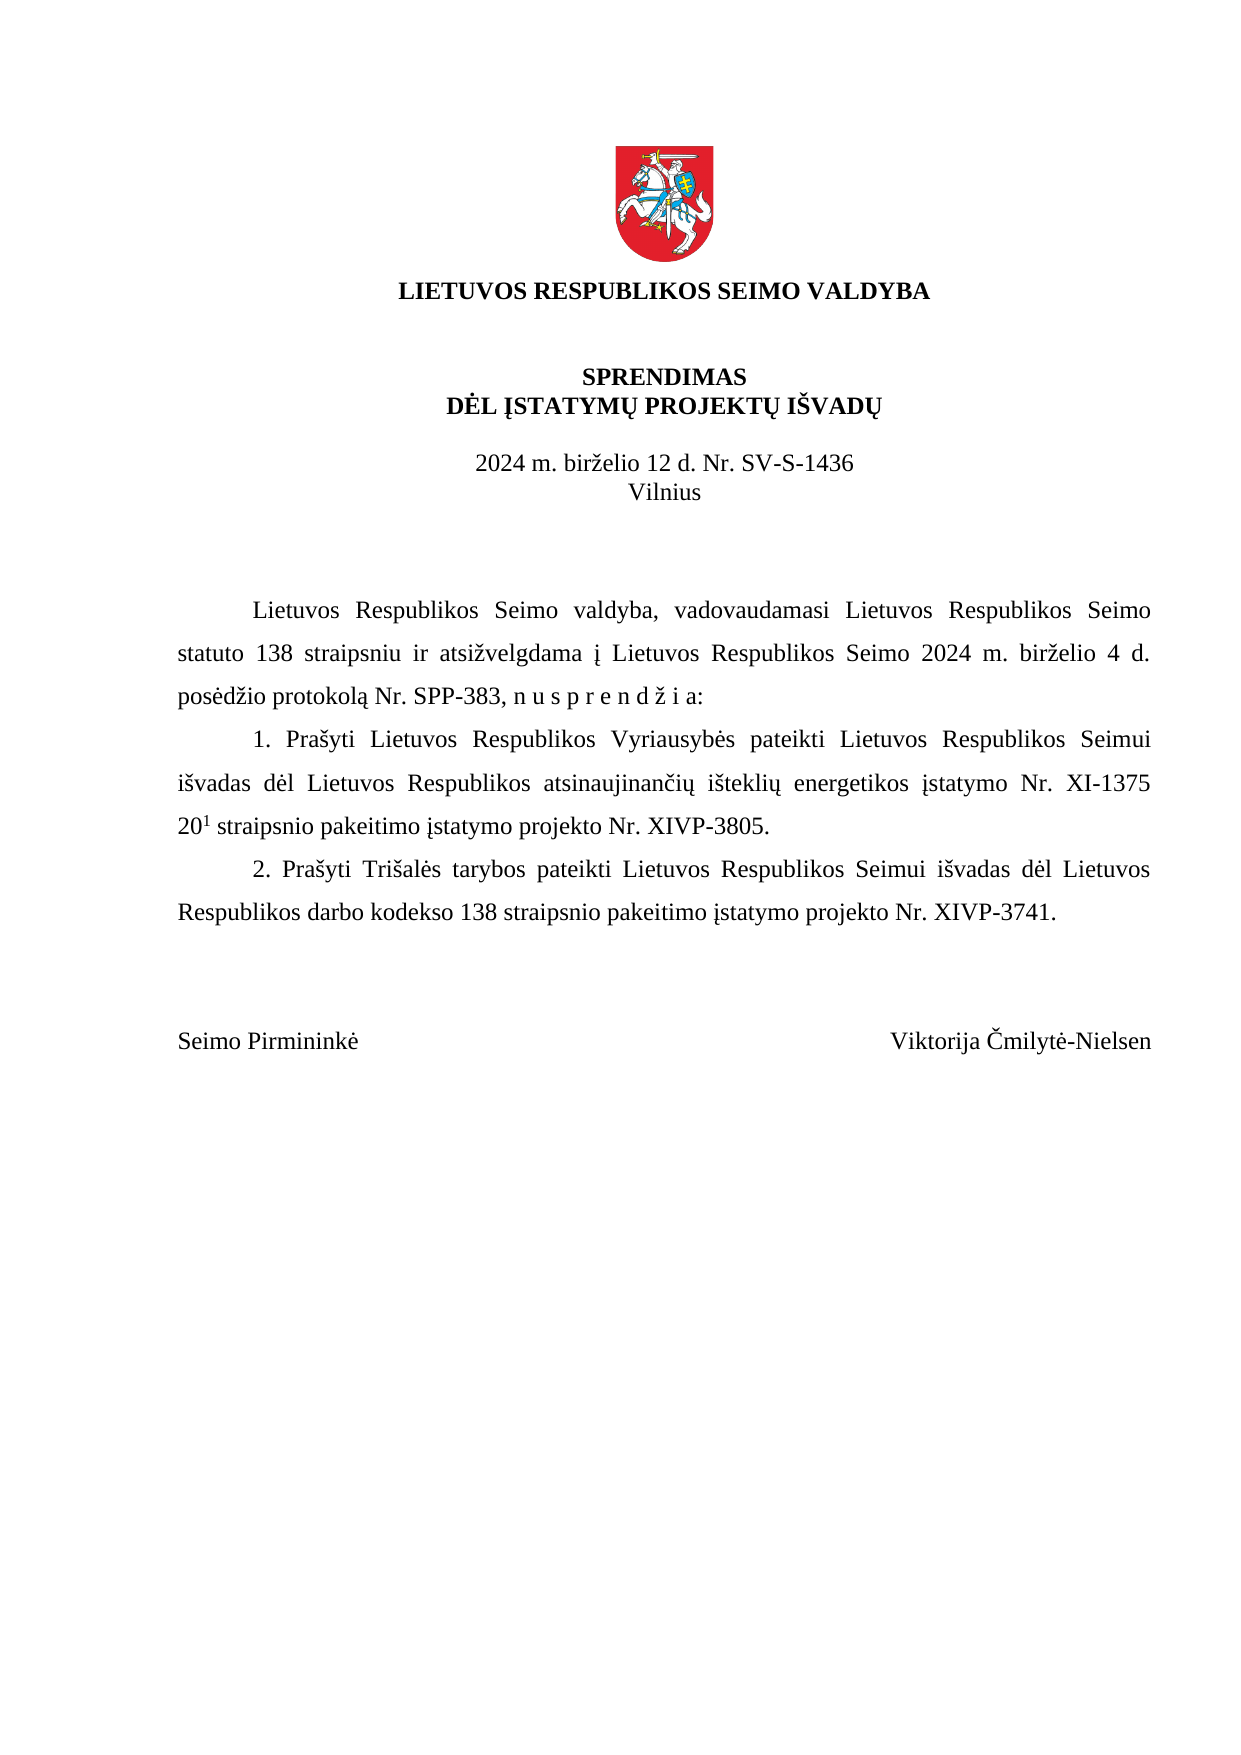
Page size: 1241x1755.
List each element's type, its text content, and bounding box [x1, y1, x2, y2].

text DĖL ĮSTATYMŲ PROJEKTŲ IŠVADŲ [177, 391, 1152, 420]
text LIETUVOS RESPUBLIKOS SEIMO VALDYBA [177, 276, 1152, 305]
text 2024 m. birželio 12 d. Nr. SV-S-1436 [177, 448, 1152, 477]
text 1. Prašyti Lietuvos Respublikos Vyriausybės pateikti Lietuvos Respublikos Seimui išvadas dėl Lietuvos Respublikos atsinaujinančių išteklių energetikos įstatymo Nr. XI-1375 201 straipsnio pakeitimo įstatymo projekto Nr. XIVP-3805. [177, 724, 1152, 839]
text 2. Prašyti Trišalės tarybos pateikti Lietuvos Respublikos Seimui išvadas dėl Lietuvos Respublikos darbo kodekso 138 straipsnio pakeitimo įstatymo projekto Nr. XIVP-3741. [177, 854, 1152, 926]
text Vilnius [177, 477, 1152, 506]
text Seimo Pirmininkė Viktorija Čmilytė-Nielsen [177, 1026, 1152, 1055]
text SPRENDIMAS [177, 362, 1152, 391]
text Lietuvos Respublikos Seimo valdyba, vadovaudamasi Lietuvos Respublikos Seimo statuto 138 straipsniu ir atsižvelgdama į Lietuvos Respublikos Seimo 2024 m. birželio 4 d. posėdžio protokolą Nr. SPP-383, nusprendžia: [177, 595, 1152, 710]
